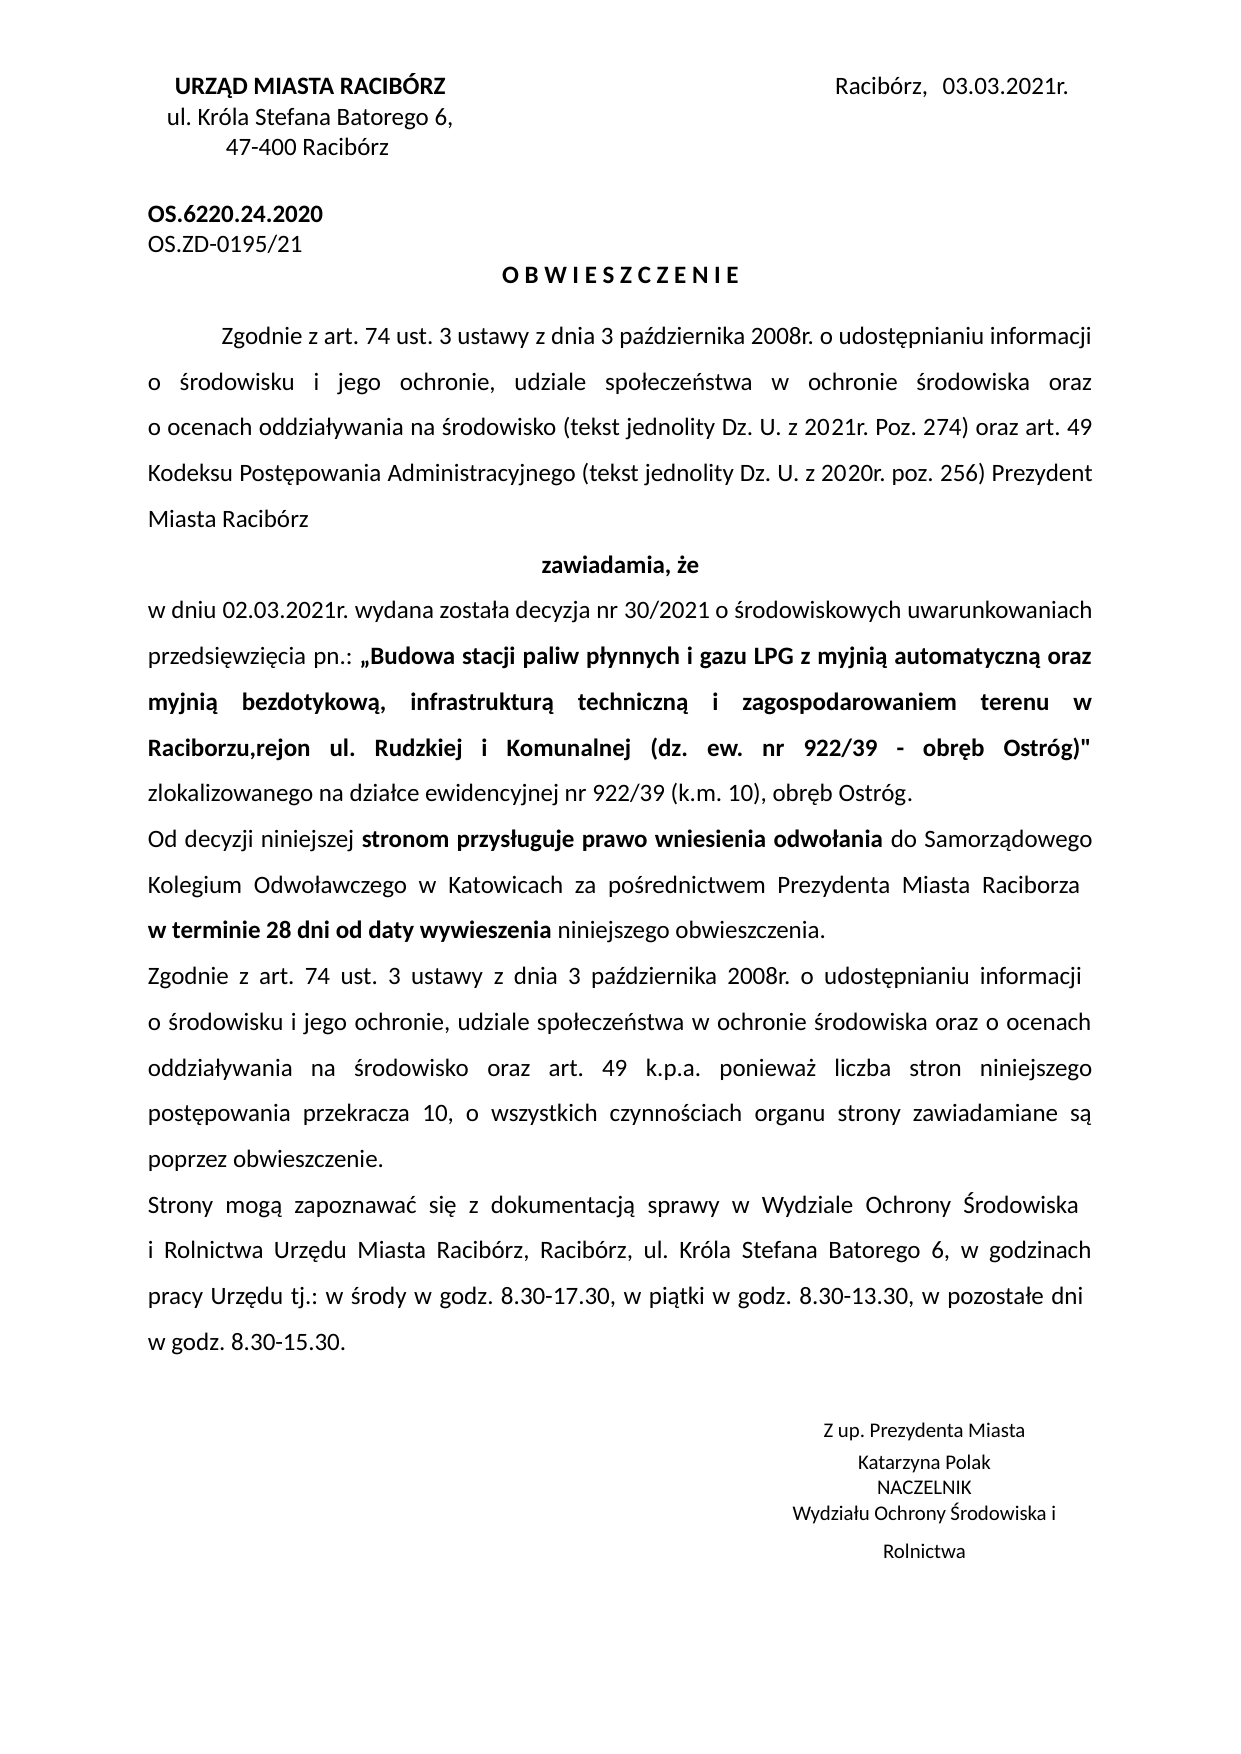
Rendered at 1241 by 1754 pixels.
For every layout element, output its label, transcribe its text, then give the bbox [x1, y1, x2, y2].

table_header URZĄD MIASTA RACIBÓRZ ul. Króla Stefana Batorego 6, 47-400 Racibórz [148, 70, 473, 167]
text w dniu 02.03.2021r. wydana została decyzja nr 30/2021 o środowiskowych uwarunkowaniach przedsięwzięcia pn.: „Budowa stacji paliw płynnych i gazu LPG z myjnią automatyczną oraz myjnią bezdotykową, infrastrukturą techniczną i zagospodarowaniem terenu w Raciborzu,rejon ul. Rudzkiej i Komunalnej (dz. ew. nr 922/39 - obręb Ostróg)" zlokalizowanego na działce ewidencyjnej nr 922/39 (k.m. 10), obręb Ostróg. [148, 594, 1093, 808]
text Katarzyna Polak [756, 1449, 1093, 1474]
text Z up. Prezydenta Miasta [756, 1418, 1093, 1443]
text Zgodnie z art. 74 ust. 3 ustawy z dnia 3 października 2008r. o udostępnianiu informacji o środowisku i jego ochronie, udziale społeczeństwa w ochronie środowiska oraz o ocenach oddziaływania na środowisko (tekst jednolity Dz. U. z 2021r. Poz. 274) oraz art. 49 Kodeksu Postępowania Administracyjnego (tekst jednolity Dz. U. z 2020r. poz. 256) Prezydent Miasta Racibórz [148, 320, 1093, 533]
text OS.6220.24.2020 OS.ZD-0195/21 [148, 198, 1093, 259]
text Od decyzji niniejszej stronom przysługuje prawo wniesienia odwołania do Samorządowego Kolegium Odwoławczego w Katowicach za pośrednictwem Prezydenta Miasta Raciborza w terminie 28 dni od daty wywieszenia niniejszego obwieszczenia. [148, 823, 1093, 945]
text Strony mogą zapoznawać się z dokumentacją sprawy w Wydziale Ochrony Środowiska i Rolnictwa Urzędu Miasta Racibórz, Racibórz, ul. Króla Stefana Batorego 6, w godzinach pracy Urzędu tj.: w środy w godz. 8.30-17.30, w piątki w godz. 8.30-13.30, w pozostałe dni w godz. 8.30-15.30. [148, 1189, 1093, 1357]
text Zgodnie z art. 74 ust. 3 ustawy z dnia 3 października 2008r. o udostępnianiu informacji o środowisku i jego ochronie, udziale społeczeństwa w ochronie środowiska oraz o ocenach oddziaływania na środowisko oraz art. 49 k.p.a. ponieważ liczba stron niniejszego postępowania przekracza 10, o wszystkich czynnościach organu strony zawiadamiane są poprzez obwieszczenie. [148, 960, 1093, 1174]
text NACZELNIK [756, 1474, 1093, 1500]
subtitle O B W I E S Z C Z E N I E [148, 259, 1093, 289]
text zawiadamia, że [148, 549, 1093, 579]
text Wydziału Ochrony Środowiska i Rolnictwa [756, 1500, 1093, 1563]
table_header Racibórz, [473, 70, 935, 167]
table_header 03.03.2021r. [935, 70, 1085, 167]
